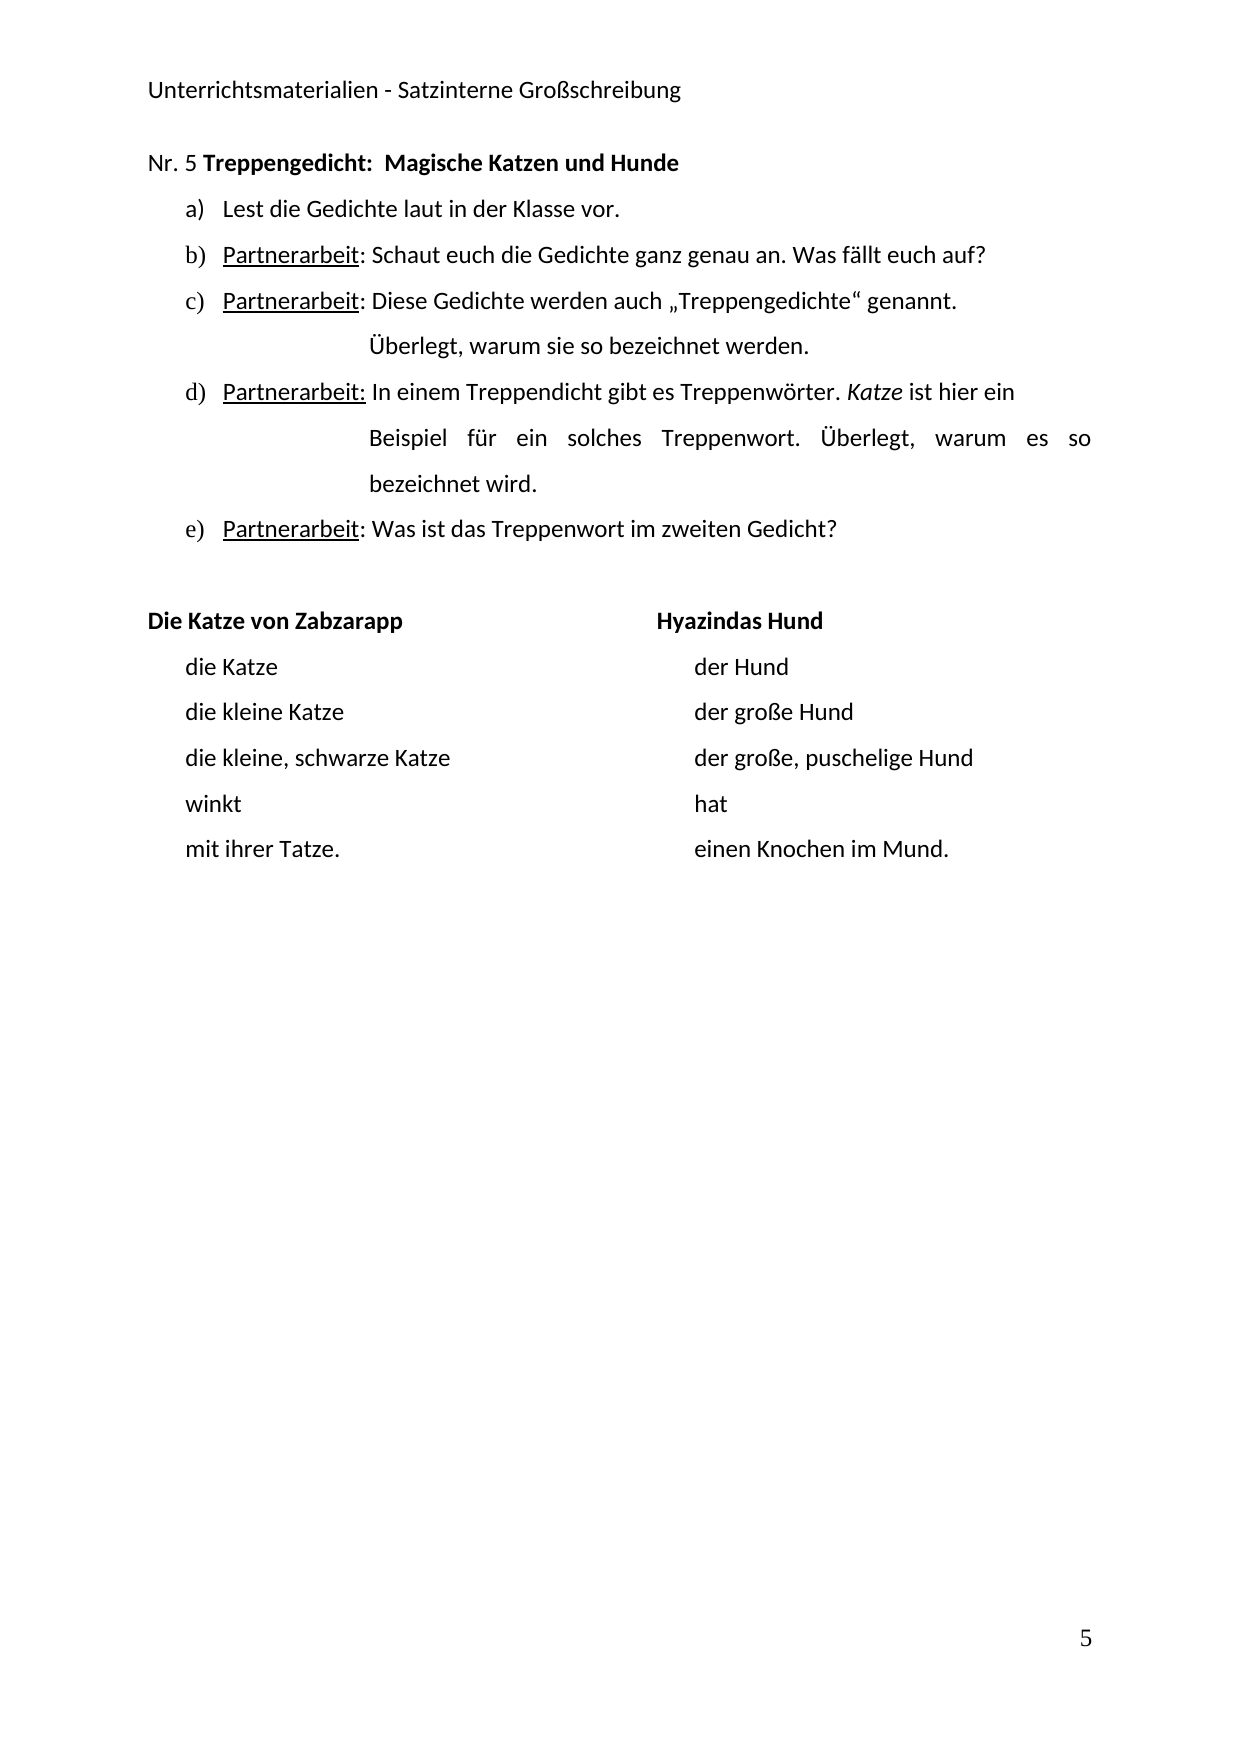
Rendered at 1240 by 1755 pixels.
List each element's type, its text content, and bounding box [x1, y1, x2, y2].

text Die Katze von Zabzarapp [148, 605, 583, 635]
list Partnerarbeit: Was ist das Treppenwort im zweiten Gedicht? [185, 513, 1092, 544]
list Partnerarbeit: Schaut euch die Gedichte ganz genau an. Was fällt euch auf? [185, 239, 1092, 269]
text der Hund [657, 651, 1092, 681]
text die kleine, schwarze Katze [148, 742, 583, 773]
text winkt [148, 788, 583, 818]
text der große, puschelige Hund [657, 742, 1092, 773]
text mit ihrer Tatze. [148, 833, 583, 864]
text die kleine Katze [148, 696, 583, 727]
list Beispiel für ein solches Treppenwort. Überlegt, warum es so bezeichnet wird. [369, 422, 1092, 498]
text einen Knochen im Mund. [657, 833, 1092, 864]
text der große Hund [657, 696, 1092, 727]
text Nr. 5 Treppengedicht: Magische Katzen und Hunde [148, 148, 1092, 178]
list Lest die Gedichte laut in der Klasse vor. [185, 193, 1092, 224]
text die Katze [148, 651, 583, 681]
text Hyazindas Hund [657, 605, 1092, 635]
text hat [657, 788, 1092, 818]
list Überlegt, warum sie so bezeichnet werden. [296, 331, 1092, 361]
list Partnerarbeit: Diese Gedichte werden auch „Treppengedichte“ genannt. [185, 285, 1092, 315]
list Partnerarbeit: In einem Treppendicht gibt es Treppenwörter. Katze ist hier ein [185, 376, 1092, 407]
